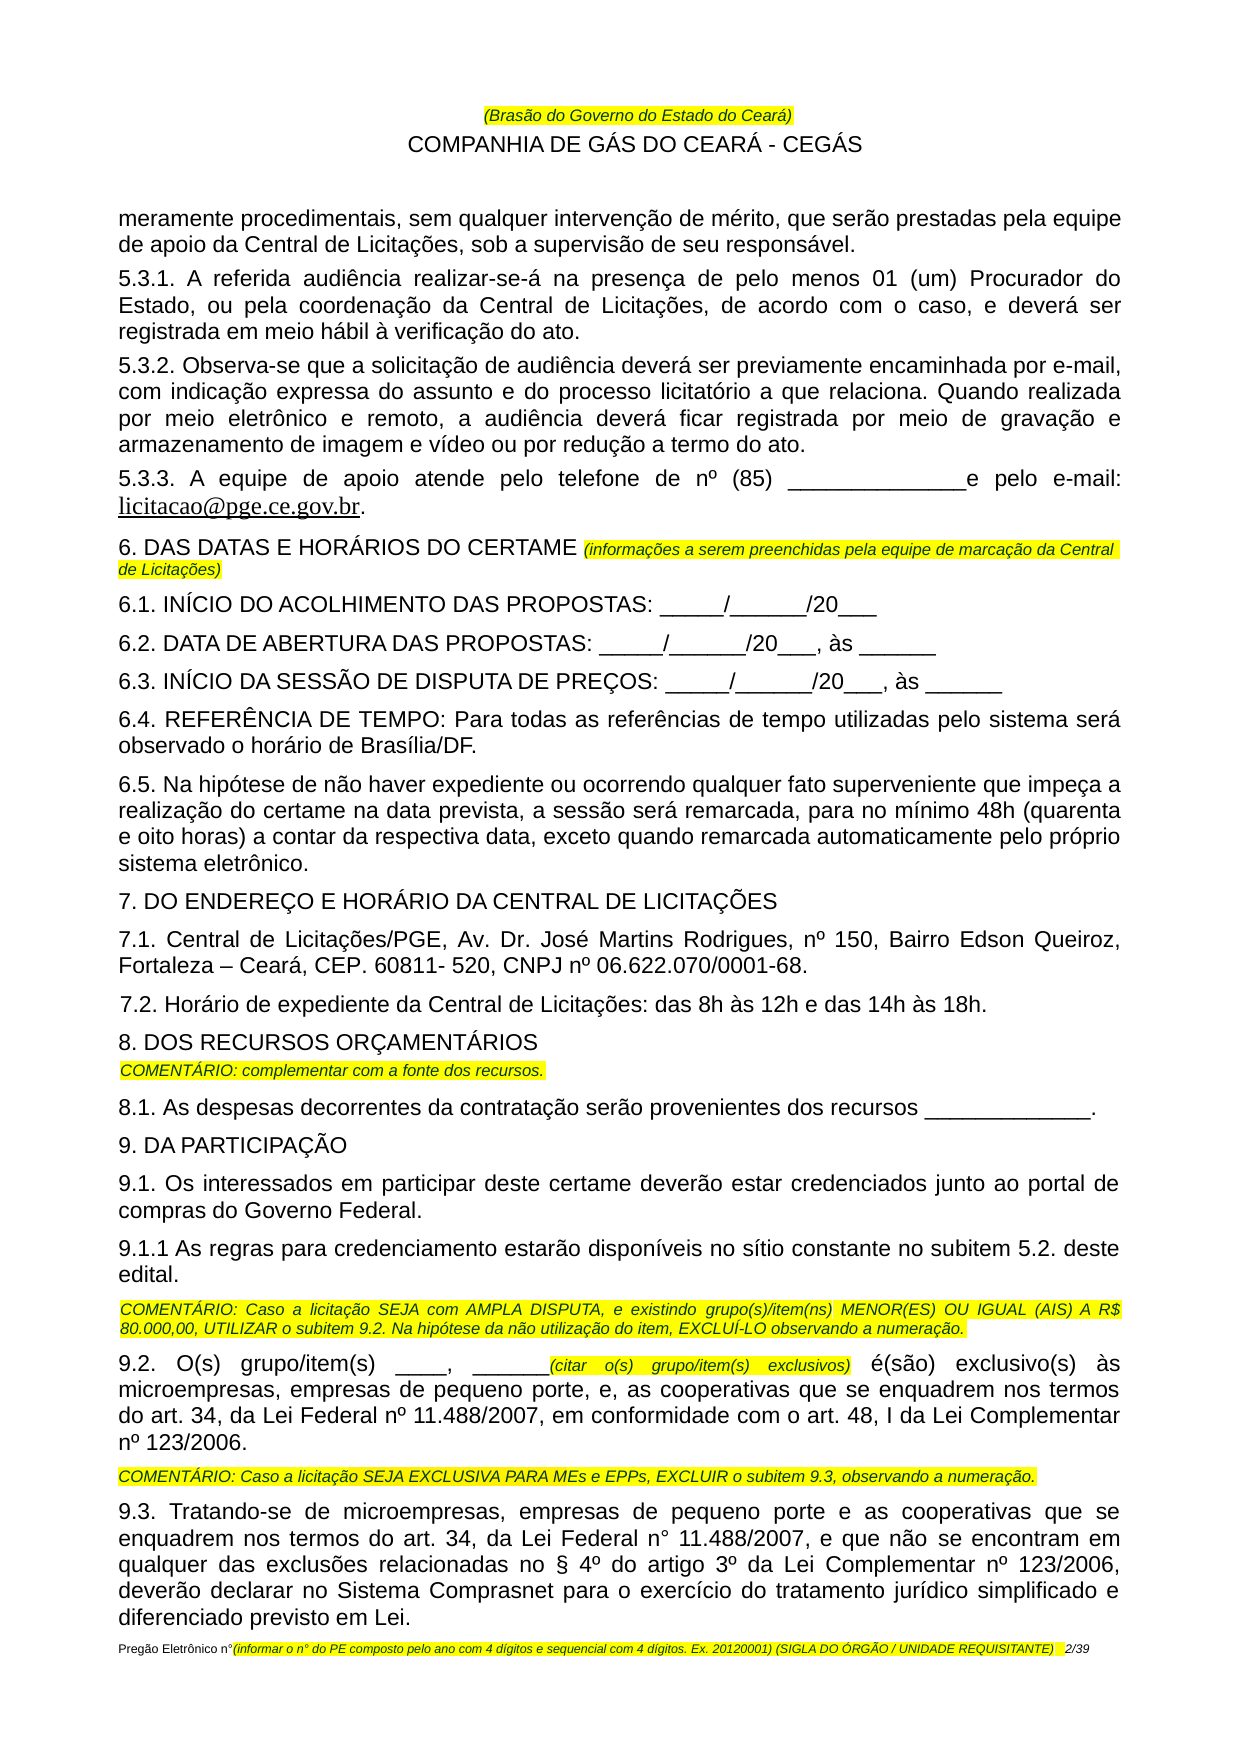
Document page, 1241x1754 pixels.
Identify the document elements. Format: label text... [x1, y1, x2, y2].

text 5.3.3. A equipe de apoio atende pelo telefone de nº (85) ______________e pelo e-mail: licitacao@pge.ce.gov.br. [118, 465, 1122, 520]
text 6.2. DATA DE ABERTURA DAS PROPOSTAS: _____/______/20___, às ______ [118, 629, 1122, 656]
text 6.5. Na hipótese de não haver expediente ou ocorrendo qualquer fato superveniente que impeça a realização do certame na data prevista, a sessão será remarcada, para no mínimo 48h (quarenta e oito horas) a contar da respectiva data, exceto quando remarcada automaticamente pelo próprio sistema eletrônico. [118, 771, 1122, 876]
text 6.4. REFERÊNCIA DE TEMPO: Para todas as referências de tempo utilizadas pelo sistema será observado o horário de Brasília/DF. [118, 706, 1122, 759]
text COMENTÁRIO: Caso a licitação SEJA EXCLUSIVA PARA MEs e EPPs, EXCLUIR o subitem 9.3, observando a numeração. [118, 1467, 1122, 1486]
text 7. DO ENDEREÇO E HORÁRIO DA CENTRAL DE LICITAÇÕES [118, 888, 1122, 914]
text 9.3. Tratando-se de microempresas, empresas de pequeno porte e as cooperativas que se enquadrem nos termos do art. 34, da Lei Federal n° 11.488/2007, e que não se encontram em qualquer das exclusões relacionadas no § 4º do artigo 3º da Lei Complementar nº 123/2006, deverão declarar no Sistema Comprasnet para o exercício do tratamento jurídico simplificado e diferenciado previsto em Lei. [118, 1498, 1121, 1630]
text 8. DOS RECURSOS ORÇAMENTÁRIOS [118, 1029, 1122, 1055]
text 5.3.2. Observa-se que a solicitação de audiência deverá ser previamente encaminhada por e-mail, com indicação expressa do assunto e do processo licitatório a que relaciona. Quando realizada por meio eletrônico e remoto, a audiência deverá ficar registrada por meio de gravação e armazenamento de imagem e vídeo ou por redução a termo do ato. [118, 352, 1122, 457]
text 6.1. INÍCIO DO ACOLHIMENTO DAS PROPOSTAS: _____/______/20___ [118, 591, 1122, 618]
text COMENTÁRIO: complementar com a fonte dos recursos. [120, 1061, 1122, 1080]
text 5.3.1. A referida audiência realizar-se-á na presença de pelo menos 01 (um) Procurador do Estado, ou pela coordenação da Central de Licitações, de acordo com o caso, e deverá ser registrada em meio hábil à verificação do ato. [118, 265, 1122, 344]
text 7.2. Horário de expediente da Central de Licitações: das 8h às 12h e das 14h às 18h. [119, 991, 1122, 1017]
text 9.1.1 As regras para credenciamento estarão disponíveis no sítio constante no subitem 5.2. deste edital. [118, 1235, 1121, 1288]
text 9.2. O(s) grupo/item(s) ____, ______(citar o(s) grupo/item(s) exclusivos) é(são) exclusivo(s) às microempresas, empresas de pequeno porte, e, as cooperativas que se enquadrem nos termos do art. 34, da Lei Federal nº 11.488/2007, em conformidade com o art. 48, I da Lei Complementar nº 123/2006. [118, 1350, 1121, 1455]
text 6.3. INÍCIO DA SESSÃO DE DISPUTA DE PREÇOS: _____/______/20___, às ______ [118, 668, 1122, 694]
text 9.1. Os interessados em participar deste certame deverão estar credenciados junto ao portal de compras do Governo Federal. [118, 1170, 1121, 1223]
text 8.1. As despesas decorrentes da contratação serão provenientes dos recursos _____________. [118, 1094, 1122, 1120]
text meramente procedimentais, sem qualquer intervenção de mérito, que serão prestadas pela equipe de apoio da Central de Licitações, sob a supervisão de seu responsável. [118, 205, 1122, 257]
text COMENTÁRIO: Caso a licitação SEJA com AMPLA DISPUTA, e existindo grupo(s)/item(ns) MENOR(ES) OU IGUAL (AIS) A R$ 80.000,00, UTILIZAR o subitem 9.2. Na hipótese da não utilização do item, EXCLUÍ-LO observando a numeração. [120, 1299, 1122, 1338]
text 7.1. Central de Licitações/PGE, Av. Dr. José Martins Rodrigues, nº 150, Bairro Edson Queiroz, Fortaleza – Ceará, CEP. 60811- 520, CNPJ nº 06.622.070/0001-68. [118, 926, 1122, 979]
text 9. DA PARTICIPAÇÃO [118, 1132, 1122, 1158]
text 6. DAS DATAS E HORÁRIOS DO CERTAME (informações a serem preenchidas pela equipe de marcação da Central de Licitações) [118, 534, 1122, 579]
